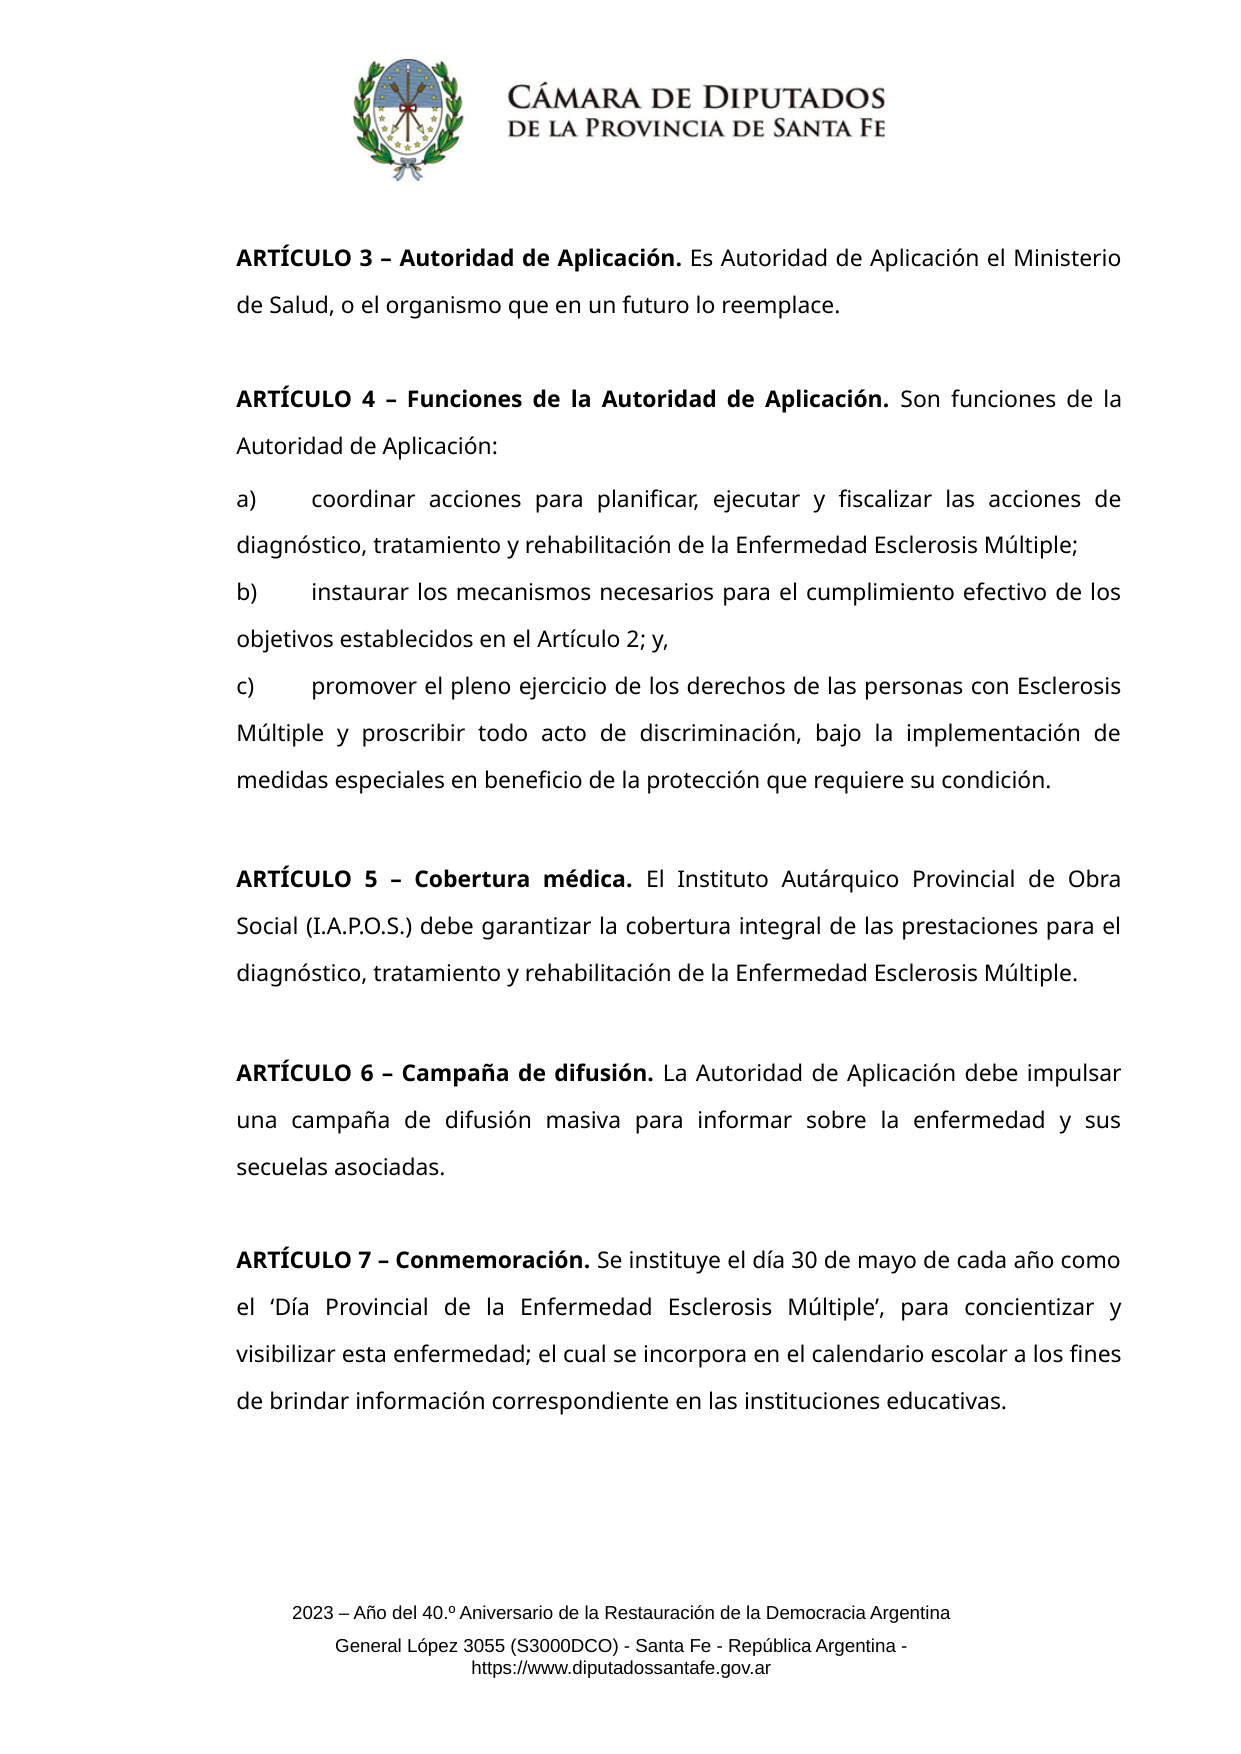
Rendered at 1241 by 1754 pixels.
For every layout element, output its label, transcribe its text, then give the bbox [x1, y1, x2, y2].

list instaurar los mecanismos necesarios para el cumplimiento efectivo de los objetivos establecidos en el Artículo 2; y, [236, 576, 1122, 654]
text ARTÍCULO 3 – Autoridad de Aplicación. Es Autoridad de Aplicación el Ministerio de Salud, o el organismo que en un futuro lo reemplace. [236, 242, 1122, 320]
list coordinar acciones para planificar, ejecutar y fiscalizar las acciones de diagnóstico, tratamiento y rehabilitación de la Enfermedad Esclerosis Múltiple; [236, 482, 1122, 561]
list promover el pleno ejercicio de los derechos de las personas con Esclerosis Múltiple y proscribir todo acto de discriminación, bajo la implementación de medidas especiales en beneficio de la protección que requiere su condición. [236, 670, 1122, 795]
text ARTÍCULO 4 – Funciones de la Autoridad de Aplicación. Son funciones de la Autoridad de Aplicación: [236, 383, 1122, 461]
text ARTÍCULO 6 – Campaña de difusión. La Autoridad de Aplicación debe impulsar una campaña de difusión masiva para informar sobre la enfermedad y sus secuelas asociadas. [236, 1057, 1122, 1182]
text ARTÍCULO 7 – Conmemoración. Se instituye el día 30 de mayo de cada año como el ‘Día Provincial de la Enfermedad Esclerosis Múltiple’, para concientizar y visibilizar esta enfermedad; el cual se incorpora en el calendario escolar a los fines de brindar información correspondiente en las instituciones educativas. [236, 1244, 1122, 1416]
text ARTÍCULO 5 – Cobertura médica. El Instituto Autárquico Provincial de Obra Social (I.A.P.O.S.) debe garantizar la cobertura integral de las prestaciones para el diagnóstico, tratamiento y rehabilitación de la Enfermedad Esclerosis Múltiple. [236, 863, 1122, 988]
